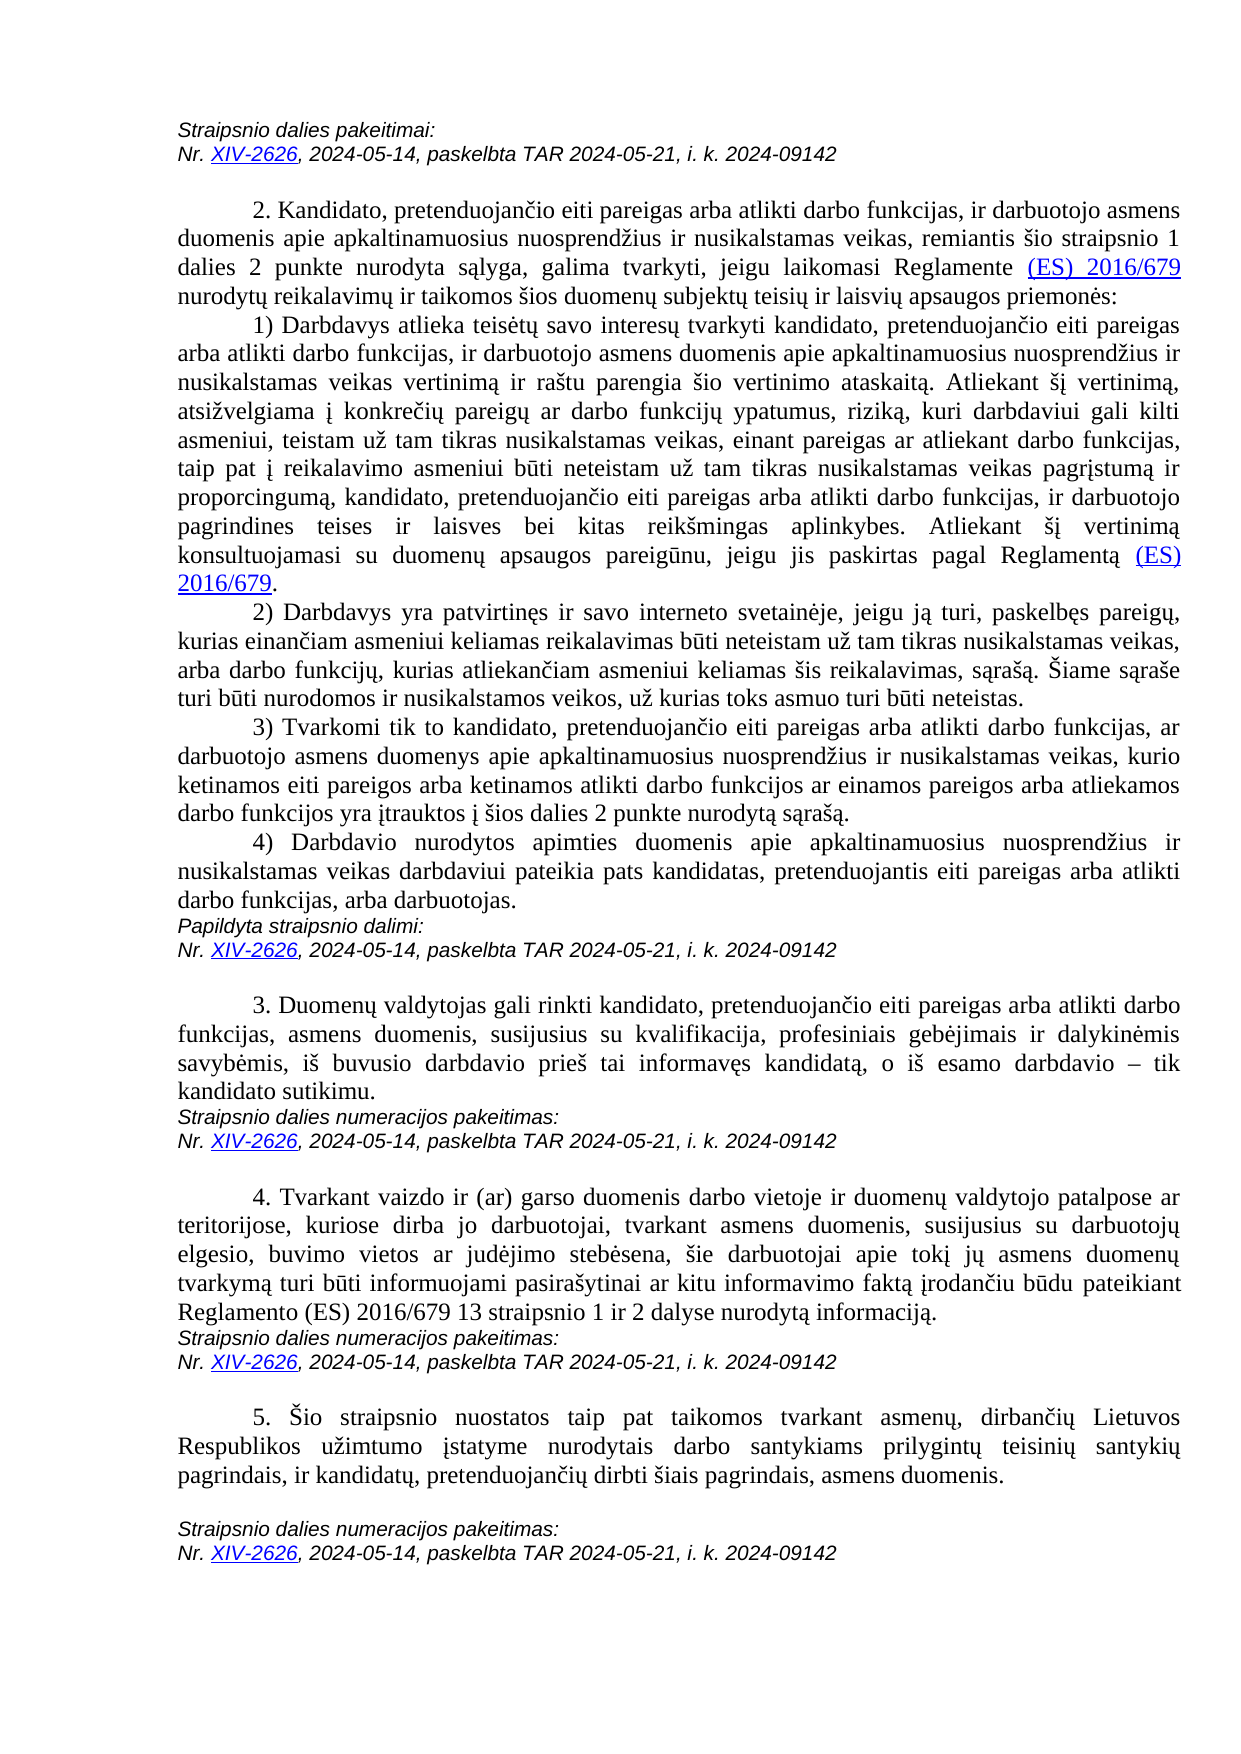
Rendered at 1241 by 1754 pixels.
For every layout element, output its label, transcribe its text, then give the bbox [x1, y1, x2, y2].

text 4) Darbdavio nurodytos apimties duomenis apie apkaltinamuosius nuosprendžius ir nusikalstamas veikas darbdaviui pateikia pats kandidatas, pretenduojantis eiti pareigas arba atlikti darbo funkcijas, arba darbuotojas. [177, 827, 1181, 913]
text Nr. XIV-2626, 2024-05-14, paskelbta TAR 2024-05-21, i. k. 2024-09142 [177, 1129, 1181, 1153]
text 3. Duomenų valdytojas gali rinkti kandidato, pretenduojančio eiti pareigas arba atlikti darbo funkcijas, asmens duomenis, susijusius su kvalifikacija, profesiniais gebėjimais ir dalykinėmis savybėmis, iš buvusio darbdavio prieš tai informavęs kandidatą, o iš esamo darbdavio – tik kandidato sutikimu. [177, 990, 1181, 1105]
text 1) Darbdavys atlieka teisėtų savo interesų tvarkyti kandidato, pretenduojančio eiti pareigas arba atlikti darbo funkcijas, ir darbuotojo asmens duomenis apie apkaltinamuosius nuosprendžius ir nusikalstamas veikas vertinimą ir raštu parengia šio vertinimo ataskaitą. Atliekant šį vertinimą, atsižvelgiama į konkrečių pareigų ar darbo funkcijų ypatumus, riziką, kuri darbdaviui gali kilti asmeniui, teistam už tam tikras nusikalstamas veikas, einant pareigas ar atliekant darbo funkcijas, taip pat į reikalavimo asmeniui būti neteistam už tam tikras nusikalstamas veikas pagrįstumą ir proporcingumą, kandidato, pretenduojančio eiti pareigas arba atlikti darbo funkcijas, ir darbuotojo pagrindines teises ir laisves bei kitas reikšmingas aplinkybes. Atliekant šį vertinimą konsultuojamasi su duomenų apsaugos pareigūnu, jeigu jis paskirtas pagal Reglamentą (ES) 2016/679. [177, 310, 1181, 597]
text Straipsnio dalies numeracijos pakeitimas: [177, 1105, 1181, 1129]
text 2. Kandidato, pretenduojančio eiti pareigas arba atlikti darbo funkcijas, ir darbuotojo asmens duomenis apie apkaltinamuosius nuosprendžius ir nusikalstamas veikas, remiantis šio straipsnio 1 dalies 2 punkte nurodyta sąlyga, galima tvarkyti, jeigu laikomasi Reglamente (ES) 2016/679 nurodytų reikalavimų ir taikomos šios duomenų subjektų teisių ir laisvių apsaugos priemonės: [177, 195, 1181, 310]
text Papildyta straipsnio dalimi: [177, 913, 1181, 937]
text Straipsnio dalies numeracijos pakeitimas: [177, 1326, 1181, 1349]
text 3) Tvarkomi tik to kandidato, pretenduojančio eiti pareigas arba atlikti darbo funkcijas, ar darbuotojo asmens duomenys apie apkaltinamuosius nuosprendžius ir nusikalstamas veikas, kurio ketinamos eiti pareigos arba ketinamos atlikti darbo funkcijos ar einamos pareigos arba atliekamos darbo funkcijos yra įtrauktos į šios dalies 2 punkte nurodytą sąrašą. [177, 712, 1181, 827]
text Straipsnio dalies pakeitimai: [177, 118, 1181, 142]
text Nr. XIV-2626, 2024-05-14, paskelbta TAR 2024-05-21, i. k. 2024-09142 [177, 1349, 1181, 1373]
text Nr. XIV-2626, 2024-05-14, paskelbta TAR 2024-05-21, i. k. 2024-09142 [177, 937, 1181, 961]
text Straipsnio dalies numeracijos pakeitimas: [177, 1517, 1181, 1541]
text Nr. XIV-2626, 2024-05-14, paskelbta TAR 2024-05-21, i. k. 2024-09142 [177, 1541, 1181, 1565]
text 5. Šio straipsnio nuostatos taip pat taikomos tvarkant asmenų, dirbančių Lietuvos Respublikos užimtumo įstatyme nurodytais darbo santykiams prilygintų teisinių santykių pagrindais, ir kandidatų, pretenduojančių dirbti šiais pagrindais, asmens duomenis. [177, 1402, 1181, 1488]
text Nr. XIV-2626, 2024-05-14, paskelbta TAR 2024-05-21, i. k. 2024-09142 [177, 142, 1181, 166]
text 2) Darbdavys yra patvirtinęs ir savo interneto svetainėje, jeigu ją turi, paskelbęs pareigų, kurias einančiam asmeniui keliamas reikalavimas būti neteistam už tam tikras nusikalstamas veikas, arba darbo funkcijų, kurias atliekančiam asmeniui keliamas šis reikalavimas, sąrašą. Šiame sąraše turi būti nurodomos ir nusikalstamos veikos, už kurias toks asmuo turi būti neteistas. [177, 597, 1181, 712]
text 4. Tvarkant vaizdo ir (ar) garso duomenis darbo vietoje ir duomenų valdytojo patalpose ar teritorijose, kuriose dirba jo darbuotojai, tvarkant asmens duomenis, susijusius su darbuotojų elgesio, buvimo vietos ar judėjimo stebėsena, šie darbuotojai apie tokį jų asmens duomenų tvarkymą turi būti informuojami pasirašytinai ar kitu informavimo faktą įrodančiu būdu pateikiant Reglamento (ES) 2016/679 13 straipsnio 1 ir 2 dalyse nurodytą informaciją. [177, 1182, 1181, 1326]
